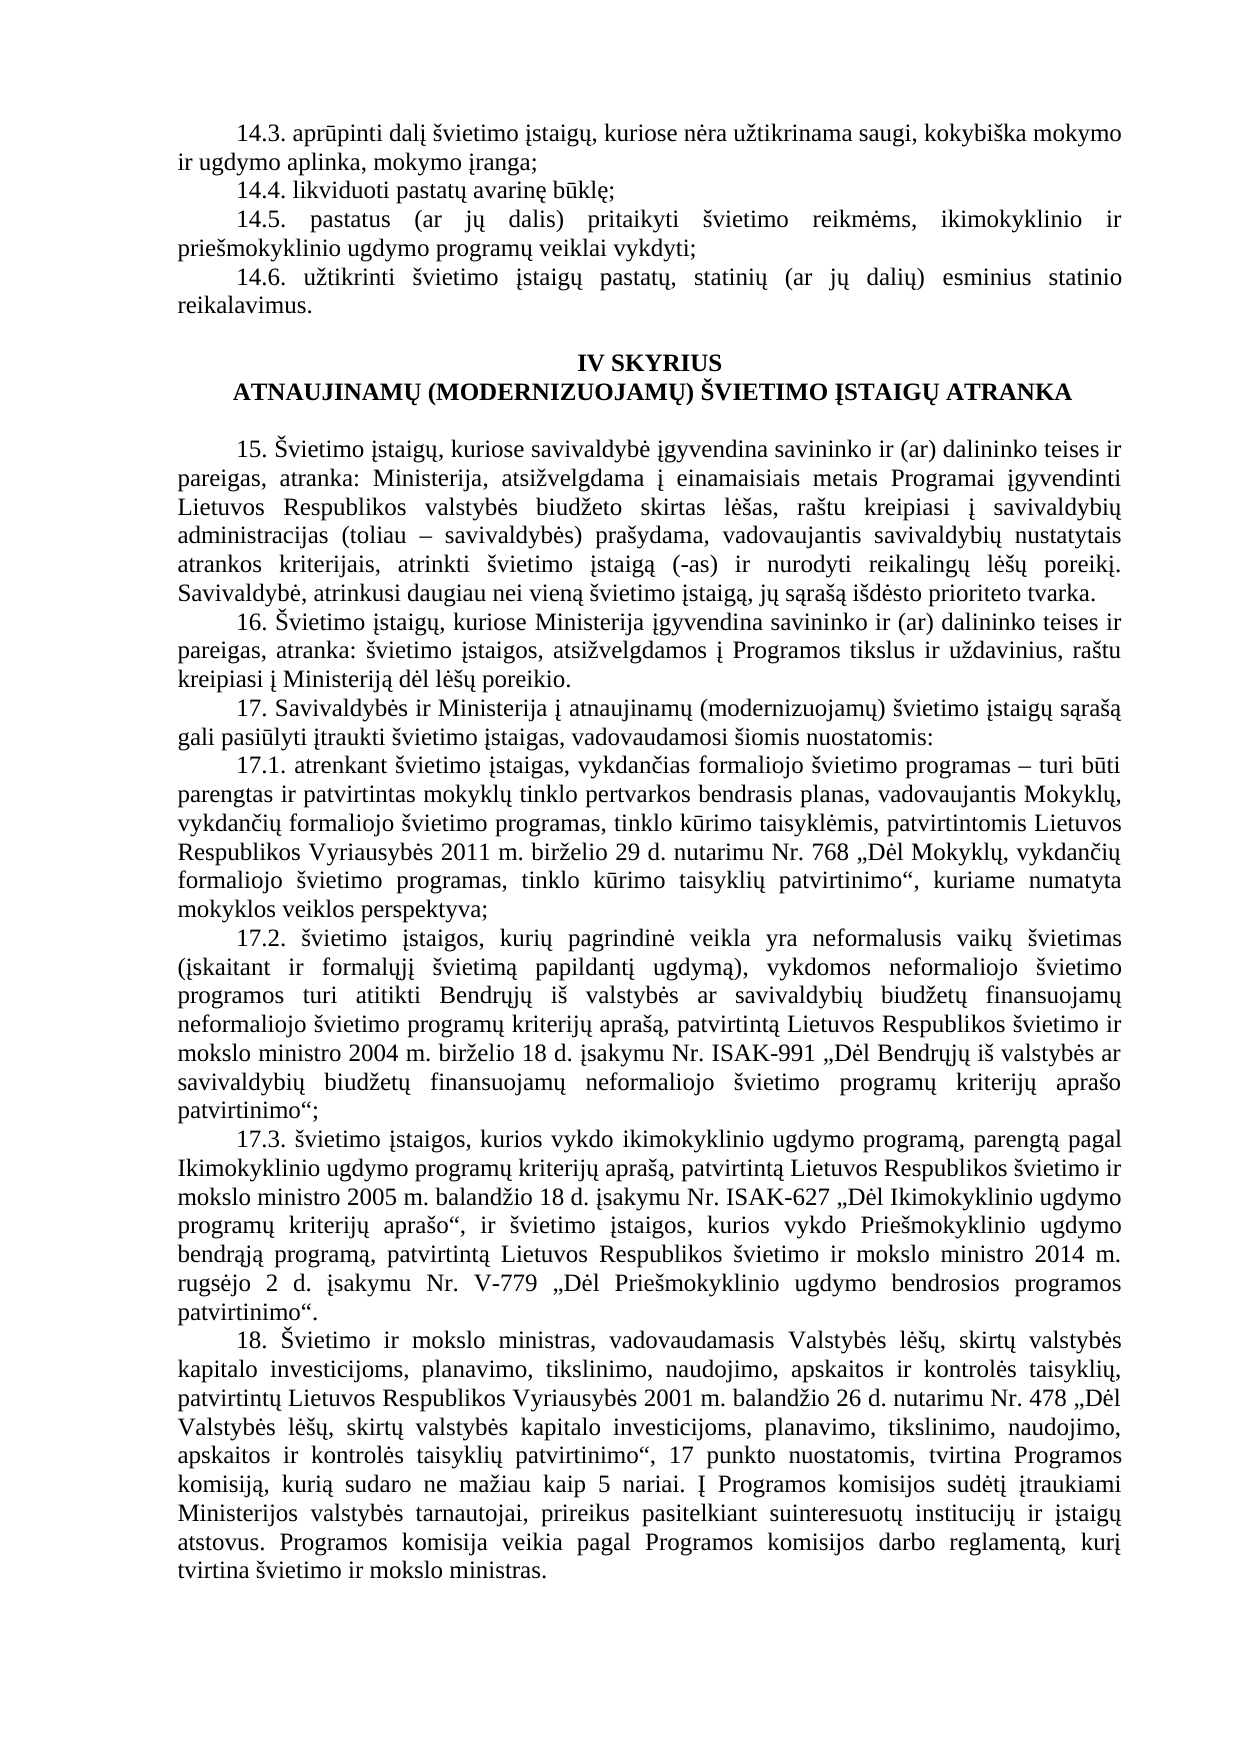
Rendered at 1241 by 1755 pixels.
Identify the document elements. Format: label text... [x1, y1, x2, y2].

text IV SKYRIUS [177, 348, 1122, 377]
text 14.3. aprūpinti dalį švietimo įstaigų, kuriose nėra užtikrinama saugi, kokybiška mokymo ir ugdymo aplinka, mokymo įranga; [177, 118, 1122, 176]
text 16. Švietimo įstaigų, kuriose Ministerija įgyvendina savininko ir (ar) dalininko teises ir pareigas, atranka: švietimo įstaigos, atsižvelgdamos į Programos tikslus ir uždavinius, raštu kreipiasi į Ministeriją dėl lėšų poreikio. [177, 607, 1122, 693]
text ATNAUJINAMŲ (MODERNIZUOJAMŲ) ŠVIETIMO ĮSTAIGŲ ATRANKA [177, 377, 1122, 406]
text 14.5. pastatus (ar jų dalis) pritaikyti švietimo reikmėms, ikimokyklinio ir priešmokyklinio ugdymo programų veiklai vykdyti; [177, 204, 1122, 262]
text 18. Švietimo ir mokslo ministras, vadovaudamasis Valstybės lėšų, skirtų valstybės kapitalo investicijoms, planavimo, tikslinimo, naudojimo, apskaitos ir kontrolės taisyklių, patvirtintų Lietuvos Respublikos Vyriausybės 2001 m. balandžio 26 d. nutarimu Nr. 478 „Dėl Valstybės lėšų, skirtų valstybės kapitalo investicijoms, planavimo, tikslinimo, naudojimo, apskaitos ir kontrolės taisyklių patvirtinimo“, 17 punkto nuostatomis, tvirtina Programos komisiją, kurią sudaro ne mažiau kaip 5 nariai. Į Programos komisijos sudėtį įtraukiami Ministerijos valstybės tarnautojai, prireikus pasitelkiant suinteresuotų institucijų ir įstaigų atstovus. Programos komisija veikia pagal Programos komisijos darbo reglamentą, kurį tvirtina švietimo ir mokslo ministras. [177, 1326, 1122, 1584]
text 14.4. likviduoti pastatų avarinę būklę; [177, 176, 1122, 204]
text 17.2. švietimo įstaigos, kurių pagrindinė veikla yra neformalusis vaikų švietimas (įskaitant ir formalųjį švietimą papildantį ugdymą), vykdomos neformaliojo švietimo programos turi atitikti Bendrųjų iš valstybės ar savivaldybių biudžetų finansuojamų neformaliojo švietimo programų kriterijų aprašą, patvirtintą Lietuvos Respublikos švietimo ir mokslo ministro 2004 m. birželio 18 d. įsakymu Nr. ISAK-991 „Dėl Bendrųjų iš valstybės ar savivaldybių biudžetų finansuojamų neformaliojo švietimo programų kriterijų aprašo patvirtinimo“; [177, 923, 1122, 1124]
text 15. Švietimo įstaigų, kuriose savivaldybė įgyvendina savininko ir (ar) dalininko teises ir pareigas, atranka: Ministerija, atsižvelgdama į einamaisiais metais Programai įgyvendinti Lietuvos Respublikos valstybės biudžeto skirtas lėšas, raštu kreipiasi į savivaldybių administracijas (toliau – savivaldybės) prašydama, vadovaujantis savivaldybių nustatytais atrankos kriterijais, atrinkti švietimo įstaigą (-as) ir nurodyti reikalingų lėšų poreikį. Savivaldybė, atrinkusi daugiau nei vieną švietimo įstaigą, jų sąrašą išdėsto prioriteto tvarka. [177, 434, 1122, 607]
text 17. Savivaldybės ir Ministerija į atnaujinamų (modernizuojamų) švietimo įstaigų sąrašą gali pasiūlyti įtraukti švietimo įstaigas, vadovaudamosi šiomis nuostatomis: [177, 693, 1122, 751]
text 17.1. atrenkant švietimo įstaigas, vykdančias formaliojo švietimo programas – turi būti parengtas ir patvirtintas mokyklų tinklo pertvarkos bendrasis planas, vadovaujantis Mokyklų, vykdančių formaliojo švietimo programas, tinklo kūrimo taisyklėmis, patvirtintomis Lietuvos Respublikos Vyriausybės 2011 m. birželio 29 d. nutarimu Nr. 768 „Dėl Mokyklų, vykdančių formaliojo švietimo programas, tinklo kūrimo taisyklių patvirtinimo“, kuriame numatyta mokyklos veiklos perspektyva; [177, 751, 1122, 923]
text 14.6. užtikrinti švietimo įstaigų pastatų, statinių (ar jų dalių) esminius statinio reikalavimus. [177, 262, 1122, 319]
text 17.3. švietimo įstaigos, kurios vykdo ikimokyklinio ugdymo programą, parengtą pagal Ikimokyklinio ugdymo programų kriterijų aprašą, patvirtintą Lietuvos Respublikos švietimo ir mokslo ministro 2005 m. balandžio 18 d. įsakymu Nr. ISAK-627 „Dėl Ikimokyklinio ugdymo programų kriterijų aprašo“, ir švietimo įstaigos, kurios vykdo Priešmokyklinio ugdymo bendrąją programą, patvirtintą Lietuvos Respublikos švietimo ir mokslo ministro 2014 m. rugsėjo 2 d. įsakymu Nr. V-779 „Dėl Priešmokyklinio ugdymo bendrosios programos patvirtinimo“. [177, 1124, 1122, 1326]
